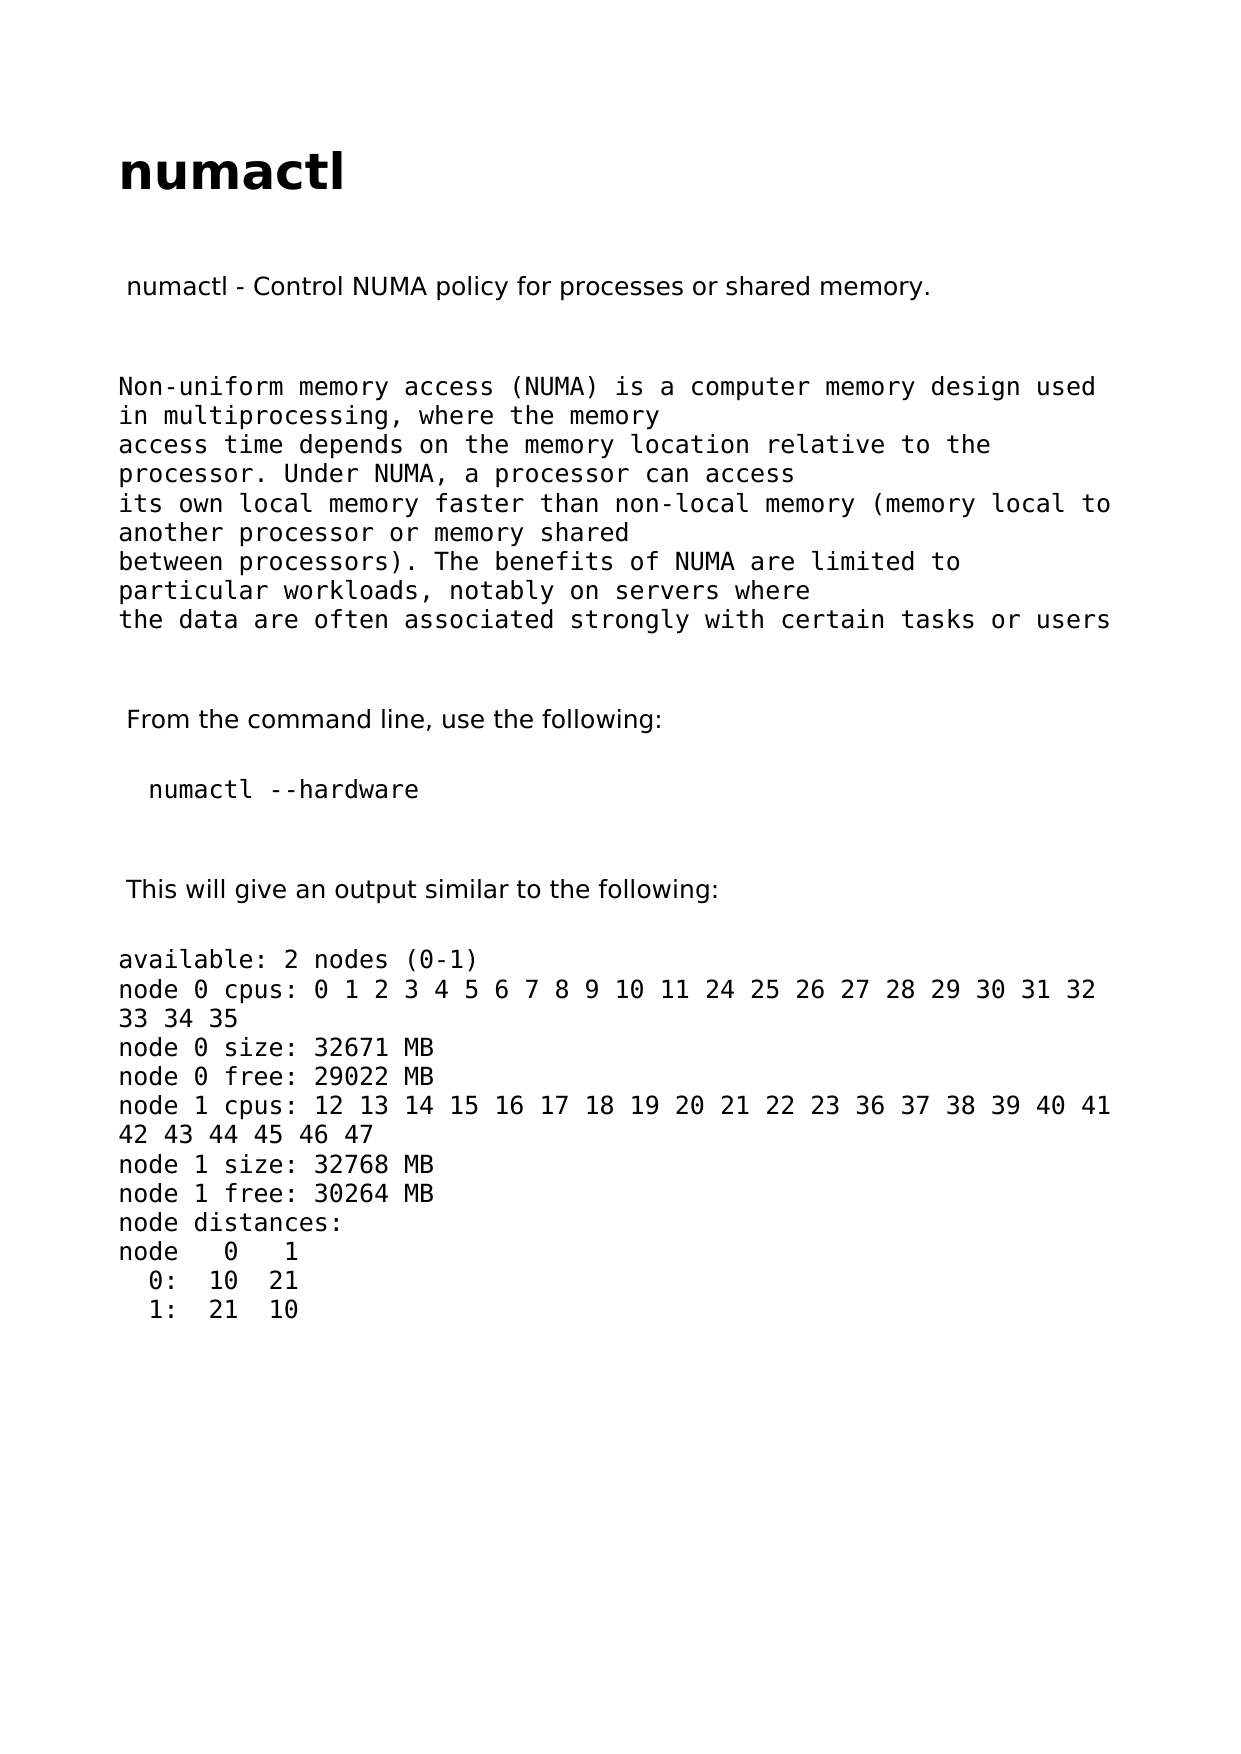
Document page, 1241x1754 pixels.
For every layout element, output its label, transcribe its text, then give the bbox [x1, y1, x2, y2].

text This will give an output similar to the following: [118, 817, 1122, 933]
text From the command line, use the following: [118, 646, 1122, 763]
text Non-uniform memory access (NUMA) is a computer memory design used in multiprocessing, where the memory access time depends on the memory location relative to the processor. Under NUMA, a processor can access its own local memory faster than non-local memory (memory local to another processor or memory shared between processors). The benefits of NUMA are limited to particular workloads, notably on servers where the data are often associated strongly with certain tasks or users [118, 372, 1122, 635]
text numactl --hardware [118, 776, 1122, 805]
text numactl - Control NUMA policy for processes or shared memory. [118, 214, 1122, 360]
text available: 2 nodes (0-1) node 0 cpus: 0 1 2 3 4 5 6 7 8 9 10 11 24 25 26 27 28 29 30 31 32 33 34 35 node 0 size: 32671 MB node 0 free: 29022 MB node 1 cpus: 12 13 14 15 16 17 18 19 20 21 22 23 36 37 38 39 40 41 42 43 44 45 46 47 node 1 size: 32768 MB node 1 free: 30264 MB node distances: node 0 1 0: 10 21 1: 21 10 [118, 946, 1122, 1325]
subtitle numactl [118, 143, 1122, 201]
